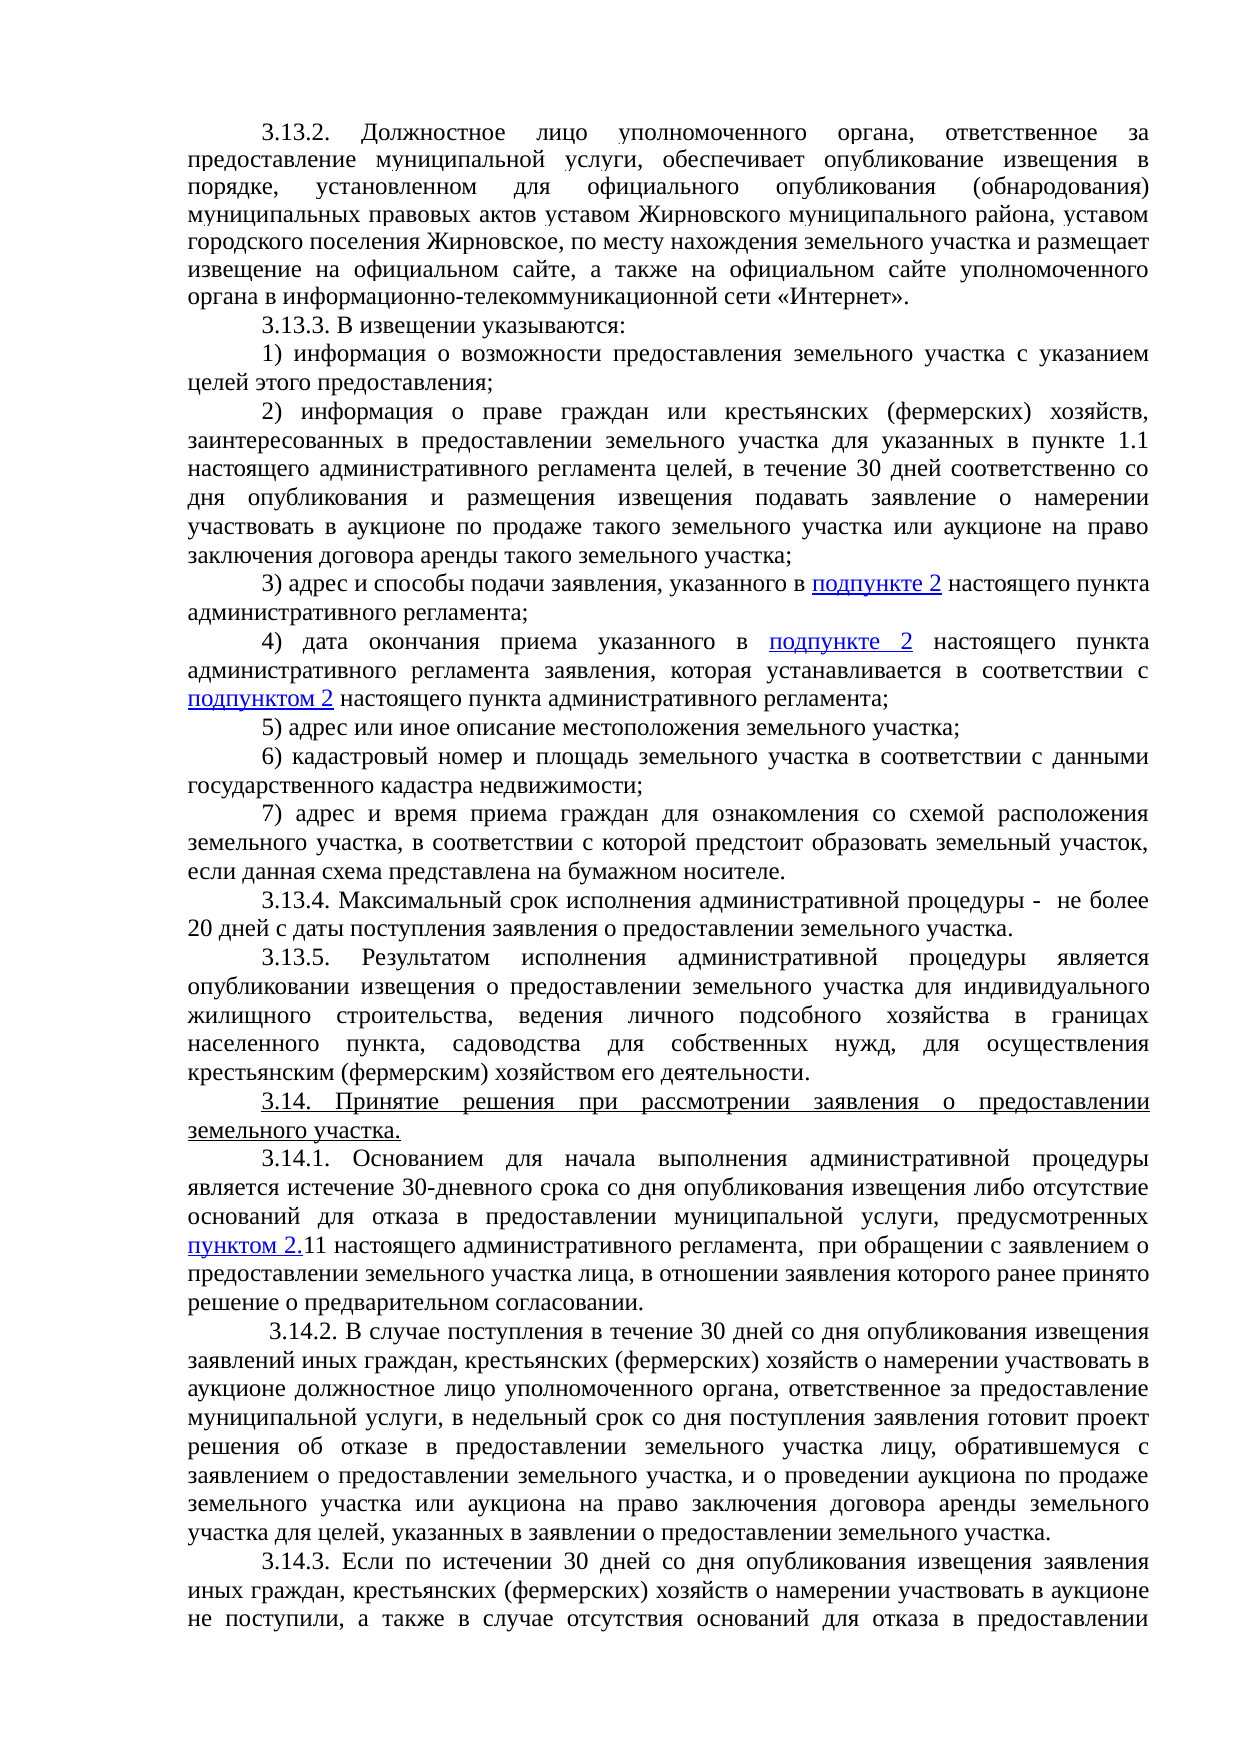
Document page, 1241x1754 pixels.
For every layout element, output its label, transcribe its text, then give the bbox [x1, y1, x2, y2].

text 1) информация о возможности предоставления земельного участка с указанием целей этого предоставления; [187, 338, 1150, 396]
text 4) дата окончания приема указанного в подпункте 2 настоящего пункта административного регламента заявления, которая устанавливается в соответствии с подпунктом 2 настоящего пункта административного регламента; [187, 626, 1150, 712]
text 3.13.2. Должностное лицо уполномоченного органа, ответственное за предоставление муниципальной услуги, обеспечивает опубликование извещения в порядке, установленном для официального опубликования (обнародования) муниципальных правовых актов уставом Жирновского муниципального района, уставом городского поселения Жирновское, по месту нахождения земельного участка и размещает извещение на официальном сайте, а также на официальном сайте уполномоченного органа в информационно-телекоммуникационной сети «Интернет». [187, 118, 1150, 310]
text 2) информация о праве граждан или крестьянских (фермерских) хозяйств, заинтересованных в предоставлении земельного участка для указанных в пункте 1.1 настоящего административного регламента целей, в течение 30 дней соответственно со дня опубликования и размещения извещения подавать заявление о намерении участвовать в аукционе по продаже такого земельного участка или аукционе на право заключения договора аренды такого земельного участка; [187, 396, 1150, 568]
text 3.14. Принятие решения при рассмотрении заявления о предоставлении земельного участка. [187, 1086, 1150, 1143]
text 7) адрес и время приема граждан для ознакомления со схемой расположения земельного участка, в соответствии с которой предстоит образовать земельный участок, если данная схема представлена на бумажном носителе. [187, 798, 1150, 885]
text 3.13.3. В извещении указываются: [187, 310, 1150, 338]
text 3.14.1. Основанием для начала выполнения административной процедуры является истечение 30-дневного срока со дня опубликования извещения либо отсутствие оснований для отказа в предоставлении муниципальной услуги, предусмотренных пунктом 2.11 настоящего административного регламента, при обращении с заявлением о предоставлении земельного участка лица, в отношении заявления которого ранее принято решение о предварительном согласовании. [187, 1143, 1150, 1316]
text 3.14.2. В случае поступления в течение 30 дней со дня опубликования извещения заявлений иных граждан, крестьянских (фермерских) хозяйств о намерении участвовать в аукционе должностное лицо уполномоченного органа, ответственное за предоставление муниципальной услуги, в недельный срок со дня поступления заявления готовит проект решения об отказе в предоставлении земельного участка лицу, обратившемуся с заявлением о предоставлении земельного участка, и о проведении аукциона по продаже земельного участка или аукциона на право заключения договора аренды земельного участка для целей, указанных в заявлении о предоставлении земельного участка. [187, 1316, 1150, 1546]
text 3) адрес и способы подачи заявления, указанного в подпункте 2 настоящего пункта административного регламента; [187, 568, 1150, 626]
text 3.13.4. Максимальный срок исполнения административной процедуры - не более 20 дней с даты поступления заявления о предоставлении земельного участка. [187, 885, 1150, 942]
text 3.13.5. Результатом исполнения административной процедуры является опубликовании извещения о предоставлении земельного участка для индивидуального жилищного строительства, ведения личного подсобного хозяйства в границах населенного пункта, садоводства для собственных нужд, для осуществления крестьянским (фермерским) хозяйством его деятельности. [187, 942, 1150, 1086]
text 3.14.3. Если по истечении 30 дней со дня опубликования извещения заявления иных граждан, крестьянских (фермерских) хозяйств о намерении участвовать в аукционе не поступили, а также в случае отсутствия оснований для отказа в предоставлении [187, 1546, 1150, 1632]
text 6) кадастровый номер и площадь земельного участка в соответствии с данными государственного кадастра недвижимости; [187, 741, 1150, 798]
text 5) адрес или иное описание местоположения земельного участка; [187, 712, 1150, 741]
